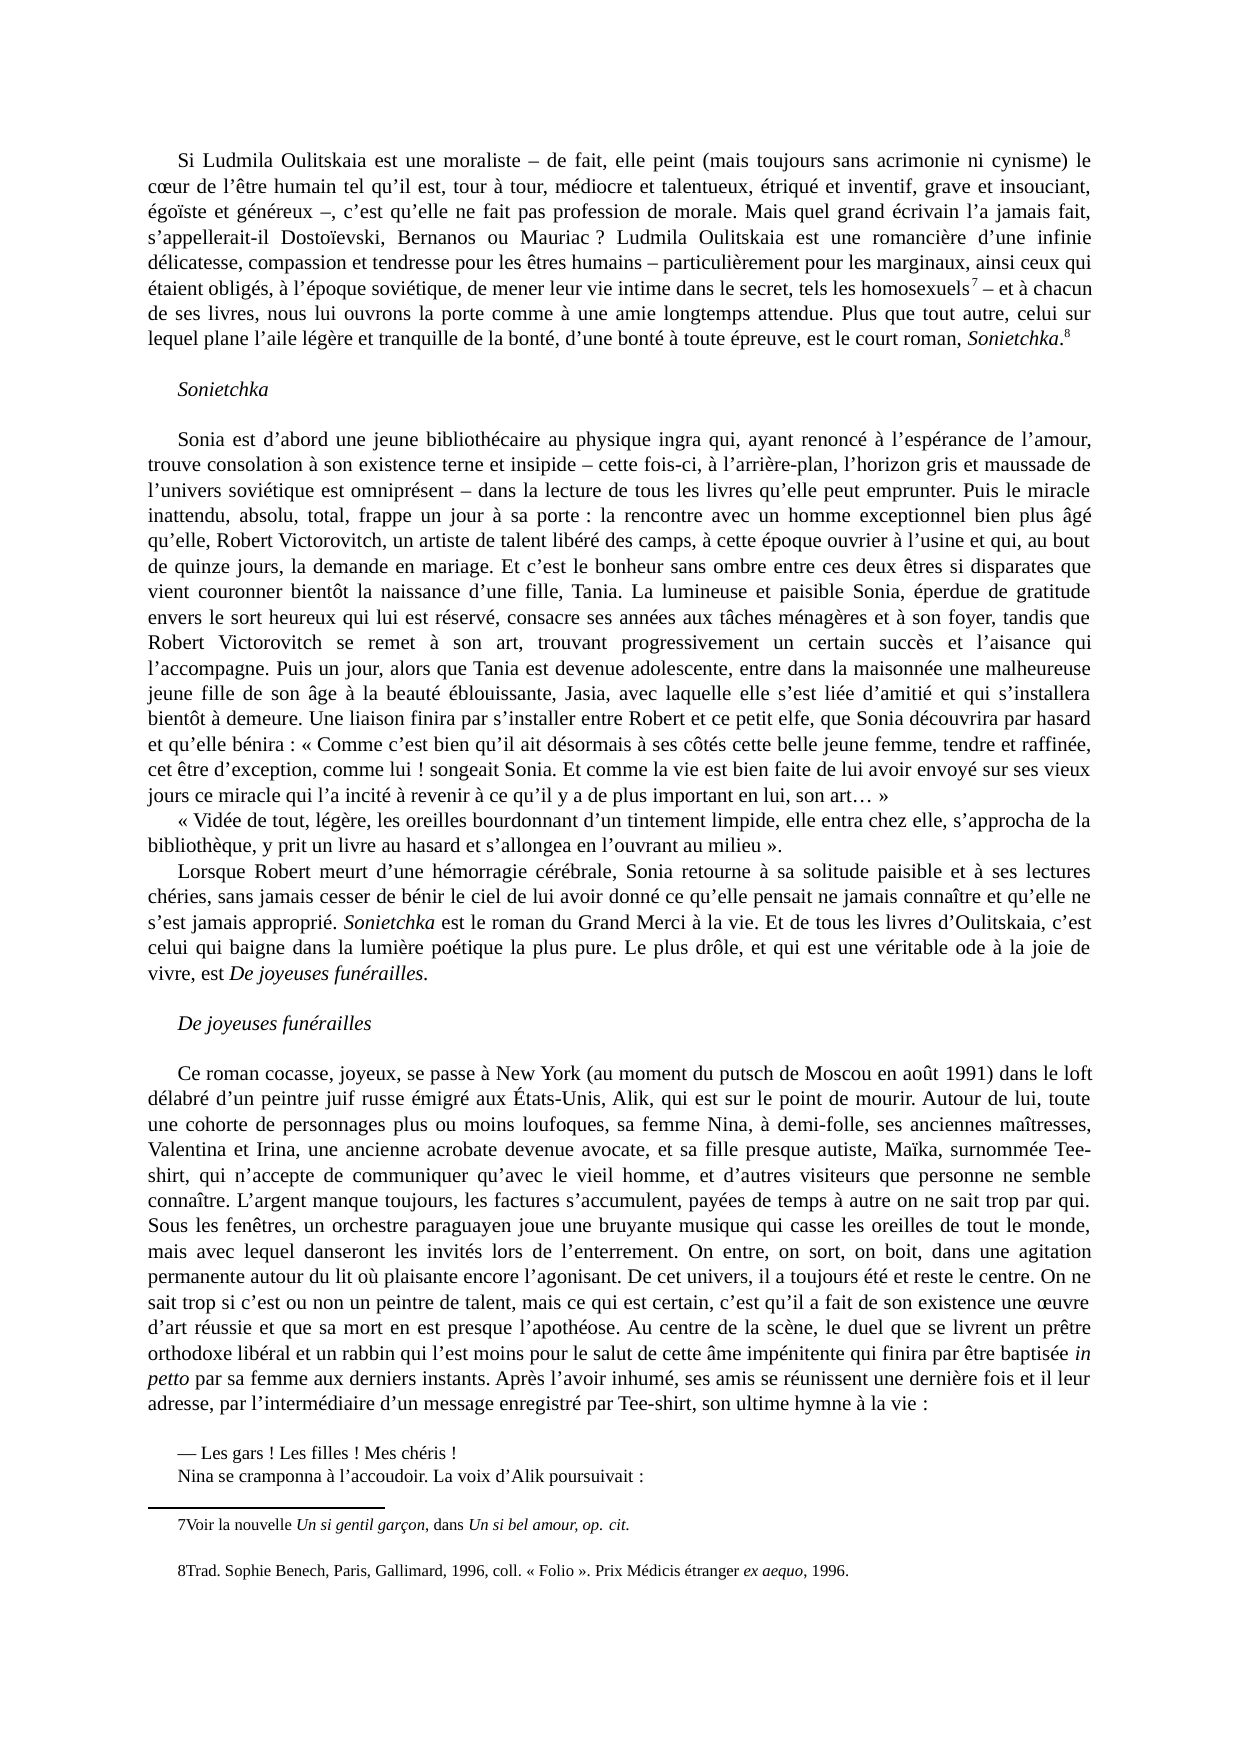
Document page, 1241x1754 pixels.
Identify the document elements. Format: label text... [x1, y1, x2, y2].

text Ce roman cocasse, joyeux, se passe à New York (au moment du putsch de Moscou en août 1991) dans le loft délabré d’un peintre juif russe émigré aux États-Unis, Alik, qui est sur le point de mourir. Autour de lui, toute une cohorte de personnages plus ou moins loufoques, sa femme Nina, à demi-folle, ses anciennes maîtresses, Valentina et Irina, une ancienne acrobate devenue avocate, et sa fille presque autiste, Maïka, surnommée Tee-shirt, qui n’accepte de communiquer qu’avec le vieil homme, et d’autres visiteurs que personne ne semble connaître. L’argent manque toujours, les factures s’accumulent, payées de temps à autre on ne sait trop par qui. Sous les fenêtres, un orchestre paraguayen joue une bruyante musique qui casse les oreilles de tout le monde, mais avec lequel danseront les invités lors de l’enterrement. On entre, on sort, on boit, dans une agitation permanente autour du lit où plaisante encore l’agonisant. De cet univers, il a toujours été et reste le centre. On ne sait trop si c’est ou non un peintre de talent, mais ce qui est certain, c’est qu’il a fait de son existence une œuvre d’art réussie et que sa mort en est presque l’apothéose. Au centre de la scène, le duel que se livrent un prêtre orthodoxe libéral et un rabbin qui l’est moins pour le salut de cette âme impénitente qui finira par être baptisée in petto par sa femme aux derniers instants. Après l’avoir inhumé, ses amis se réunissent une dernière fois et il leur adresse, par l’intermédiaire d’un message enregistré par Tee-shirt, son ultime hymne à la vie : [148, 1060, 1093, 1416]
text De joyeuses funérailles [148, 1010, 1093, 1035]
text « Vidée de tout, légère, les oreilles bourdonnant d’un tintement limpide, elle entra chez elle, s’approcha de la bibliothèque, y prit un livre au hasard et s’allongea en l’ouvrant au milieu ». [148, 807, 1093, 858]
text Trad. Sophie Benech, Paris, Gallimard, 1996, coll. « Folio ». Prix Médicis étranger ex aequo, 1996. [148, 1560, 1093, 1581]
text Si Ludmila Oulitskaia est une moraliste – de fait, elle peint (mais toujours sans acrimonie ni cynisme) le cœur de l’être humain tel qu’il est, tour à tour, médiocre et talentueux, étriqué et inventif, grave et insouciant, égoïste et généreux –, c’est qu’elle ne fait pas profession de morale. Mais quel grand écrivain l’a jamais fait, s’appellerait-il Dostoïevski, Bernanos ou Mauriac ? Ludmila Oulitskaia est une romancière d’une infinie délicatesse, compassion et tendresse pour les êtres humains – particulièrement pour les marginaux, ainsi ceux qui étaient obligés, à l’époque soviétique, de mener leur vie intime dans le secret, tels les homosexuels – et à chacun de ses livres, nous lui ouvrons la porte comme à une amie longtemps attendue. Plus que tout autre, celui sur lequel plane l’aile légère et tranquille de la bonté, d’une bonté à toute épreuve, est le court roman, Sonietchka. [148, 148, 1093, 351]
text Sonia est d’abord une jeune bibliothécaire au physique ingra qui, ayant renoncé à l’espérance de l’amour, trouve consolation à son existence terne et insipide – cette fois-ci, à l’arrière-plan, l’horizon gris et maussade de l’univers soviétique est omniprésent – dans la lecture de tous les livres qu’elle peut emprunter. Puis le miracle inattendu, absolu, total, frappe un jour à sa porte : la rencontre avec un homme exceptionnel bien plus âgé qu’elle, Robert Victorovitch, un artiste de talent libéré des camps, à cette époque ouvrier à l’usine et qui, au bout de quinze jours, la demande en mariage. Et c’est le bonheur sans ombre entre ces deux êtres si disparates que vient couronner bientôt la naissance d’une fille, Tania. La lumineuse et paisible Sonia, éperdue de gratitude envers le sort heureux qui lui est réservé, consacre ses années aux tâches ménagères et à son foyer, tandis que Robert Victorovitch se remet à son art, trouvant progressivement un certain succès et l’aisance qui l’accompagne. Puis un jour, alors que Tania est devenue adolescente, entre dans la maisonnée une malheureuse jeune fille de son âge à la beauté éblouissante, Jasia, avec laquelle elle s’est liée d’amitié et qui s’installera bientôt à demeure. Une liaison finira par s’installer entre Robert et ce petit elfe, que Sonia découvrira par hasard et qu’elle bénira : « Comme c’est bien qu’il ait désormais à ses côtés cette belle jeune femme, tendre et raffinée, cet être d’exception, comme lui ! songeait Sonia. Et comme la vie est bien faite de lui avoir envoyé sur ses vieux jours ce miracle qui l’a incité à revenir à ce qu’il y a de plus important en lui, son art… » [148, 426, 1093, 807]
text — Les gars ! Les filles ! Mes chéris ! [177, 1441, 1093, 1464]
text Lorsque Robert meurt d’une hémorragie cérébrale, Sonia retourne à sa solitude paisible et à ses lectures chéries, sans jamais cesser de bénir le ciel de lui avoir donné ce qu’elle pensait ne jamais connaître et qu’elle ne s’est jamais approprié. Sonietchka est le roman du Grand Merci à la vie. Et de tous les livres d’Oulitskaia, c’est celui qui baigne dans la lumière poétique la plus pure. Le plus drôle, et qui est une véritable ode à la joie de vivre, est De joyeuses funérailles. [148, 858, 1093, 985]
text Nina se cramponna à l’accoudoir. La voix d’Alik poursuivait : [177, 1464, 1093, 1487]
text Voir la nouvelle Un si gentil garçon, dans Un si bel amour, op. cit. [148, 1514, 1093, 1535]
text Sonietchka [148, 376, 1093, 401]
